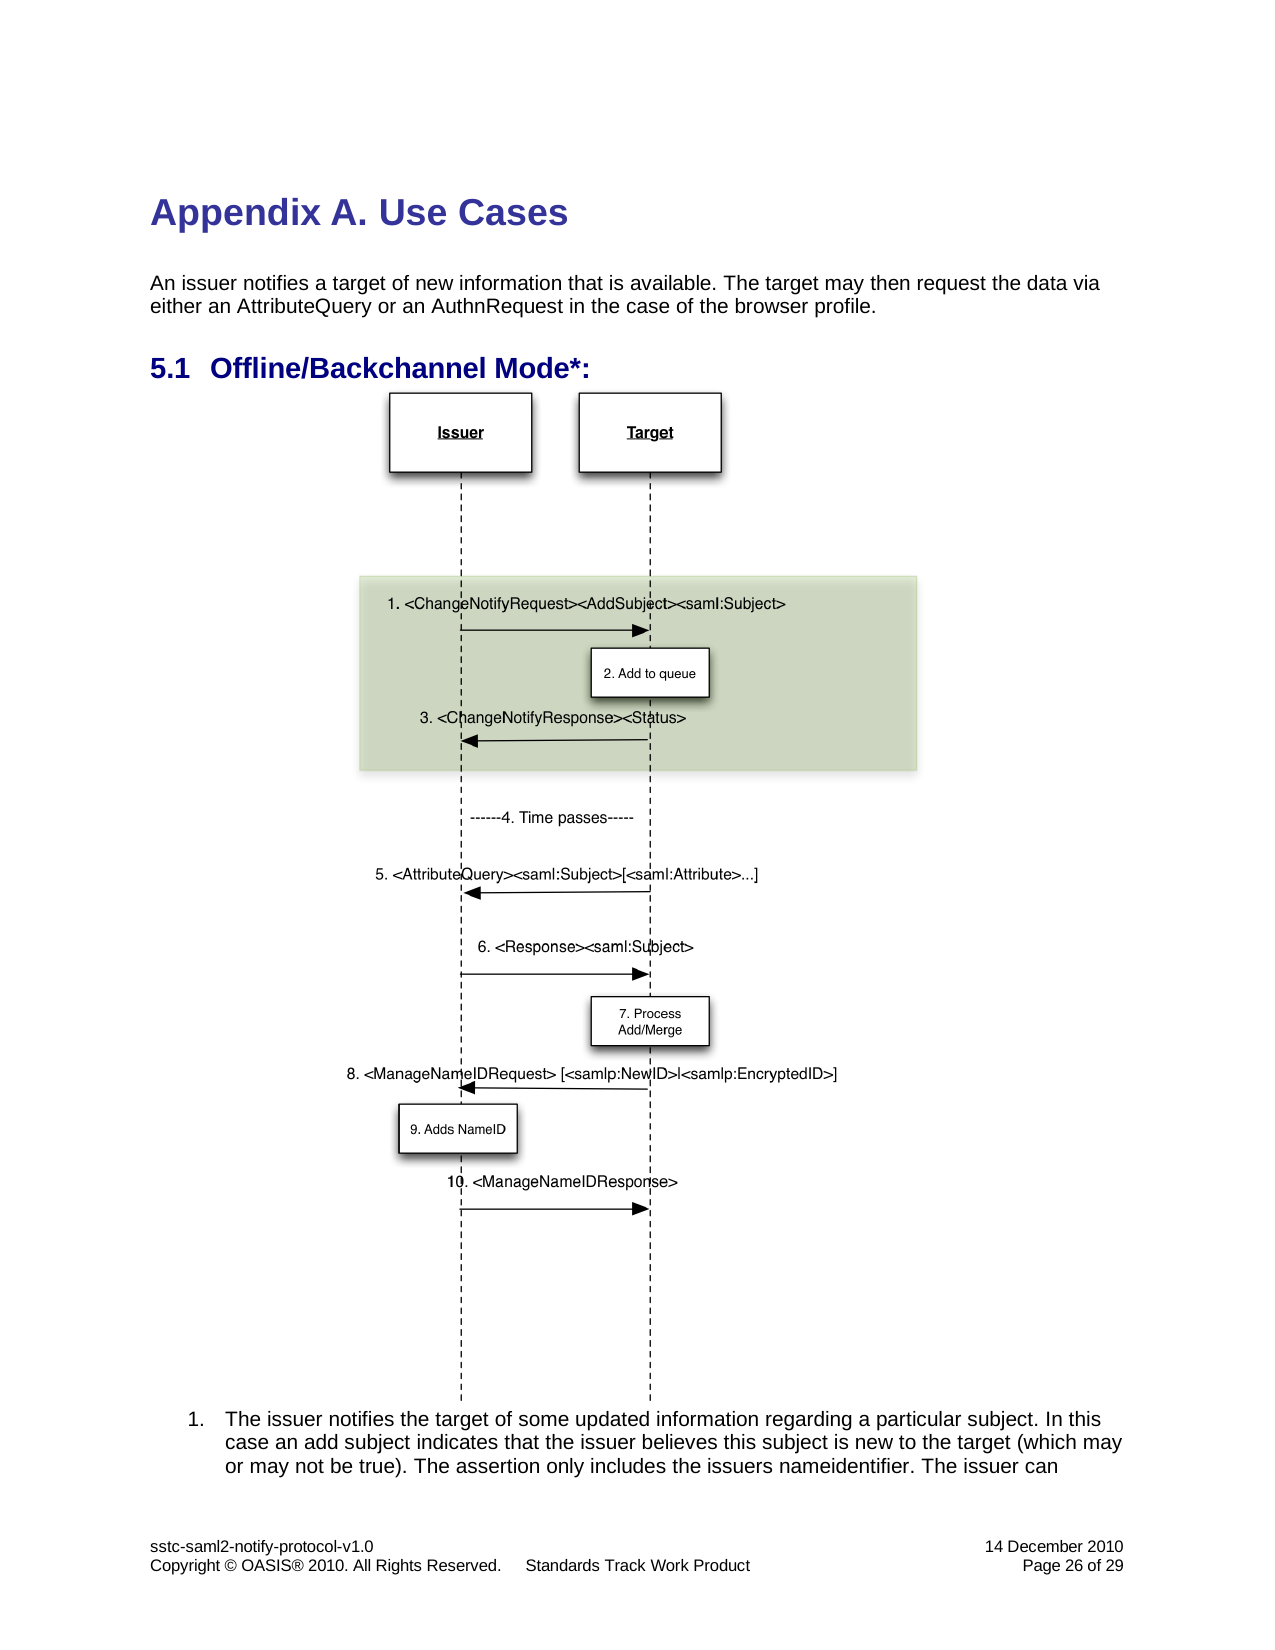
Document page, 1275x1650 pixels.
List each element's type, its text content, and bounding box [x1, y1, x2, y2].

subtitle Offline/Backchannel Mode*: [150, 352, 1125, 384]
text An issuer notifies a target of new information that is available. The target may then request the data via either an AttributeQuery or an AuthnRequest in the case of the browser profile. [150, 271, 1125, 318]
subtitle Use Cases [150, 179, 1125, 234]
list The issuer notifies the target of some updated information regarding a particular subject. In this case an add subject indicates that the issuer believes this subject is new to the target (which may or may not be true). The assertion only includes the issuers nameidentifier. The issuer can [187, 405, 1125, 1478]
picture [345, 384, 930, 1407]
